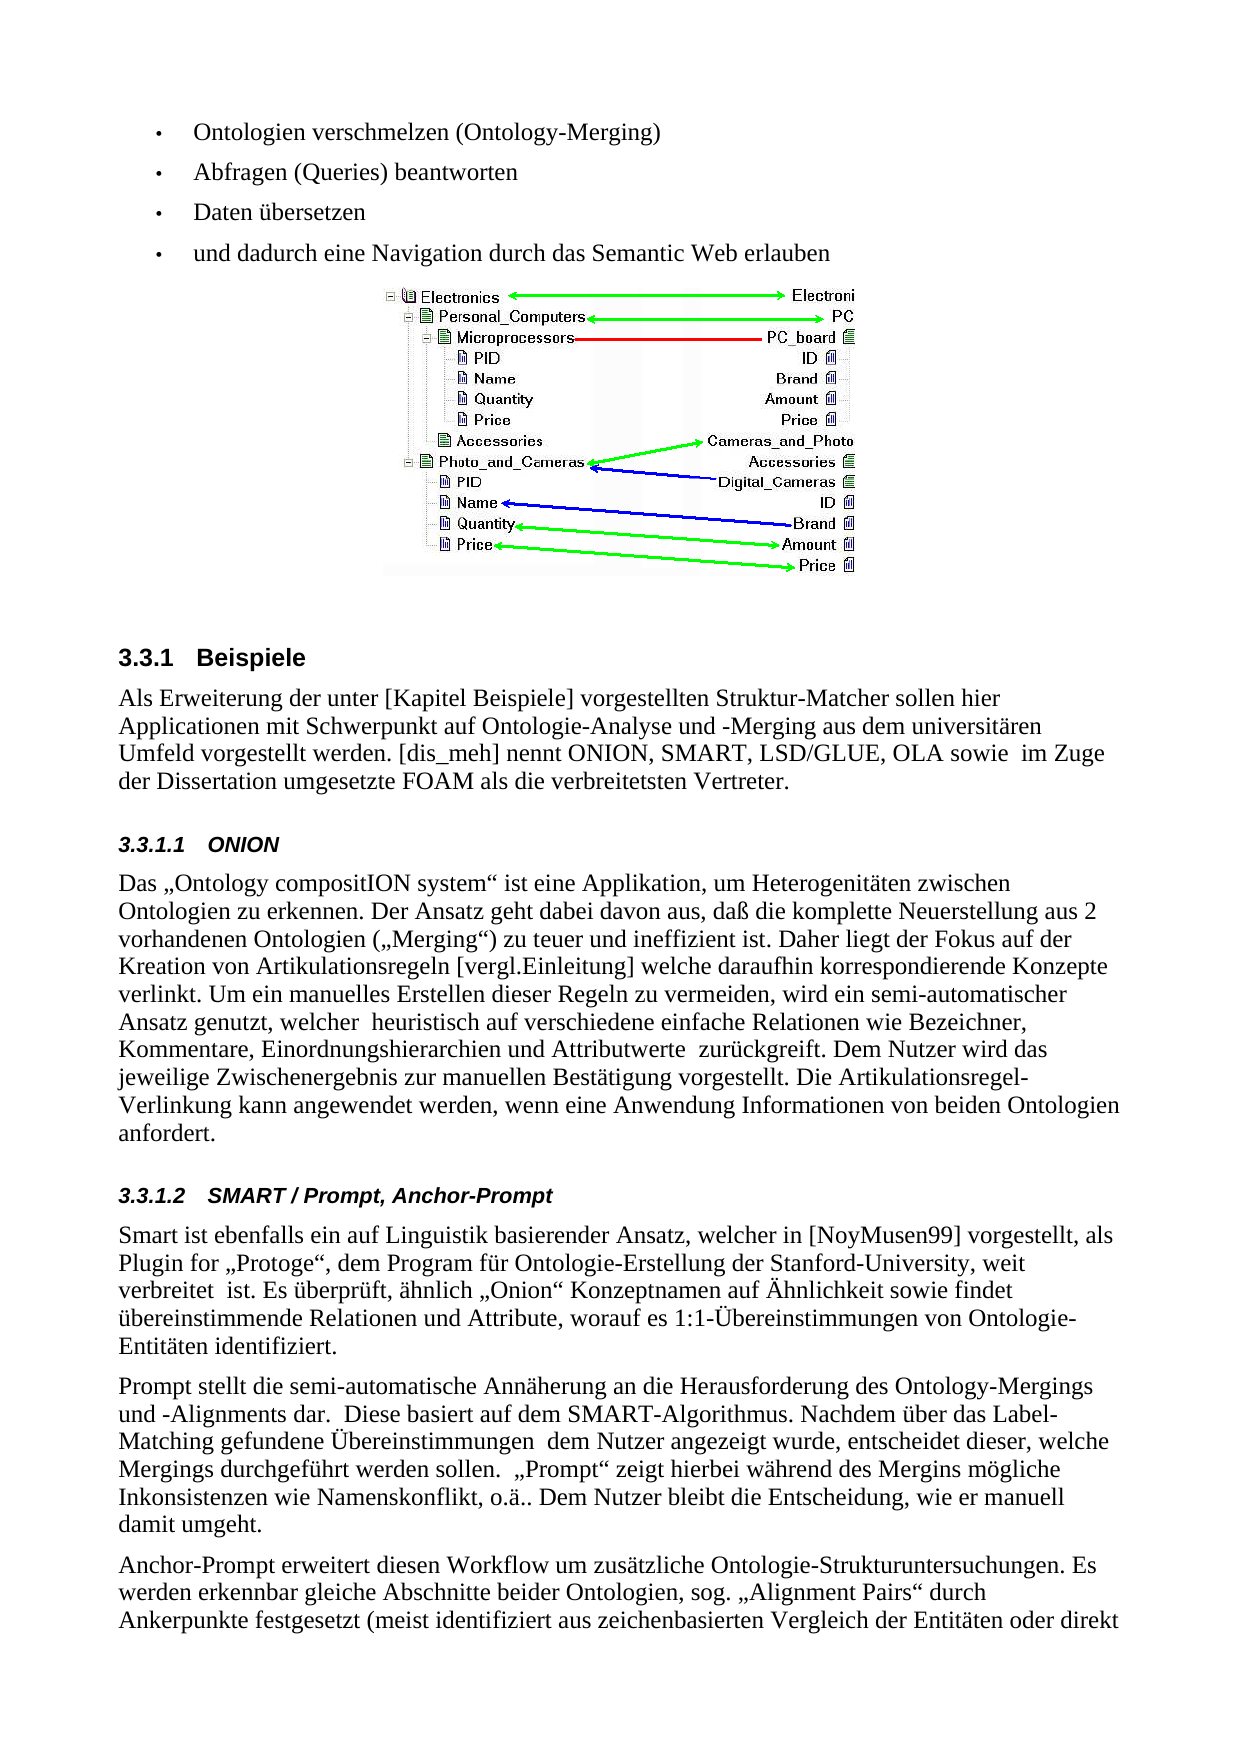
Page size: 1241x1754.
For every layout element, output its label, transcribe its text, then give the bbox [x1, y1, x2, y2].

list Daten übersetzen [156, 198, 1122, 226]
list Abfragen (Queries) beantworten [156, 158, 1122, 186]
text Prompt stellt die semi-automatische Annäherung an die Herausforderung des Ontology-Mergings und -Alignments dar. Diese basiert auf dem SMART-Algorithmus. Nachdem über das Label-Matching gefundene Übereinstimmungen dem Nutzer angezeigt wurde, entscheidet dieser, welche Mergings durchgeführt werden sollen. „Prompt“ zeigt hierbei während des Mergins mögliche Inkonsistenzen wie Namenskonflikt, o.ä.. Dem Nutzer bleibt die Entscheidung, wie er manuell damit umgeht. [118, 1372, 1122, 1538]
list Ontologien verschmelzen (Ontology-Merging) [156, 118, 1122, 146]
text Als Erweiterung der unter [Kapitel Beispiele] vorgestellten Struktur-Matcher sollen hier Applicationen mit Schwerpunkt auf Ontologie-Analyse und -Merging aus dem universitären Umfeld vorgestellt werden. [dis_meh] nennt ONION, SMART, LSD/GLUE, OLA sowie im Zuge der Dissertation umgesetzte FOAM als die verbreitetsten Vertreter. [118, 684, 1122, 795]
text Anchor-Prompt erweitert diesen Workflow um zusätzliche Ontologie-Strukturuntersuchungen. Es werden erkennbar gleiche Abschnitte beider Ontologien, sog. „Alignment Pairs“ durch Ankerpunkte festgesetzt (meist identifiziert aus zeichenbasierten Vergleich der Entitäten oder direkt [118, 1551, 1122, 1634]
subtitle ONION [118, 832, 1122, 857]
list und dadurch eine Navigation durch das Semantic Web erlauben [156, 239, 1122, 266]
subtitle Beispiele [118, 644, 1122, 672]
text Smart ist ebenfalls ein auf Linguistik basierender Ansatz, welcher in [NoyMusen99] vorgestellt, als Plugin for „Protoge“, dem Program für Ontologie-Erstellung der Stanford-University, weit verbreitet ist. Es überprüft, ähnlich „Onion“ Konzeptnamen auf Ähnlichkeit sowie findet übereinstimmende Relationen und Attribute, worauf es 1:1-Übereinstimmungen von Ontologie-Entitäten identifiziert. [118, 1221, 1122, 1359]
text Das „Ontology compositION system“ ist eine Applikation, um Heterogenitäten zwischen Ontologien zu erkennen. Der Ansatz geht dabei davon aus, daß die komplette Neuerstellung aus 2 vorhandenen Ontologien („Merging“) zu teuer und ineffizient ist. Daher liegt der Fokus auf der Kreation von Artikulationsregeln [vergl.Einleitung] welche daraufhin korrespondierende Konzepte verlinkt. Um ein manuelles Erstellen dieser Regeln zu vermeiden, wird ein semi-automatischer Ansatz genutzt, welcher heuristisch auf verschiedene einfache Relationen wie Bezeichner, Kommentare, Einordnungshierarchien und Attributwerte zurückgreift. Dem Nutzer wird das jeweilige Zwischenergebnis zur manuellen Bestätigung vorgestellt. Die Artikulationsregel-Verlinkung kann angewendet werden, wenn eine Anwendung Informationen von beiden Ontologien anfordert. [118, 869, 1122, 1146]
subtitle SMART / Prompt, Anchor-Prompt [118, 1184, 1122, 1208]
picture [380, 278, 860, 579]
